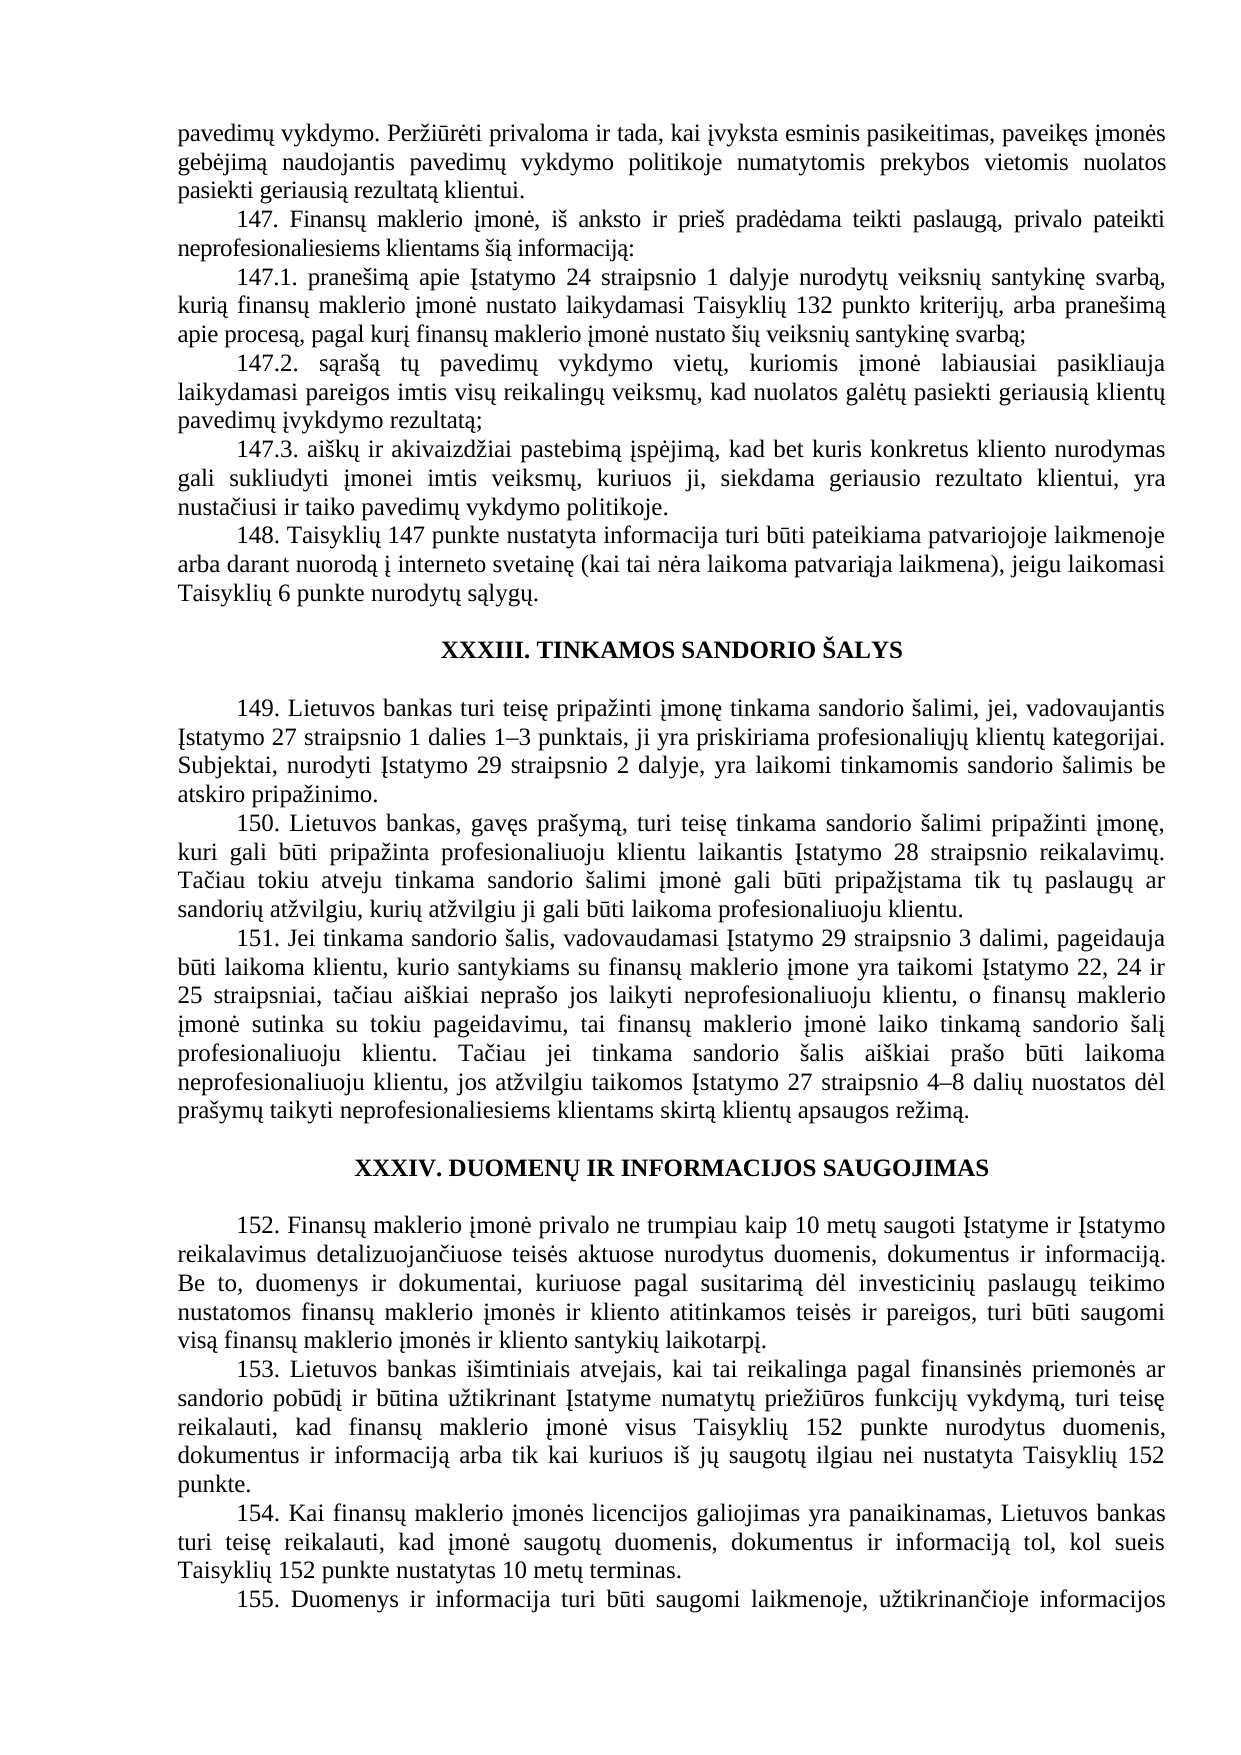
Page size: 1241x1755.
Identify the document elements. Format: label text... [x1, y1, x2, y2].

text XXXIV. Duomenų ir informacijos saugojimas [177, 1153, 1166, 1182]
text 149. Lietuvos bankas turi teisę pripažinti įmonę tinkama sandorio šalimi, jei, vadovaujantis Įstatymo 27 straipsnio 1 dalies 1–3 punktais, ji yra priskiriama profesionaliųjų klientų kategorijai. Subjektai, nurodyti Įstatymo 29 straipsnio 2 dalyje, yra laikomi tinkamomis sandorio šalimis be atskiro pripažinimo. [177, 693, 1166, 808]
text 147.1. pranešimą apie Įstatymo 24 straipsnio 1 dalyje nurodytų veiksnių santykinę svarbą, kurią finansų maklerio įmonė nustato laikydamasi Taisyklių 132 punkto kriterijų, arba pranešimą apie procesą, pagal kurį finansų maklerio įmonė nustato šių veiksnių santykinę svarbą; [177, 262, 1166, 348]
text XXXIII. Tinkamos sandorio šalys [177, 636, 1166, 664]
text 150. Lietuvos bankas, gavęs prašymą, turi teisę tinkama sandorio šalimi pripažinti įmonę, kuri gali būti pripažinta profesionaliuoju klientu laikantis Įstatymo 28 straipsnio reikalavimų. Tačiau tokiu atveju tinkama sandorio šalimi įmonė gali būti pripažįstama tik tų paslaugų ar sandorių atžvilgiu, kurių atžvilgiu ji gali būti laikoma profesionaliuoju klientu. [177, 808, 1166, 923]
text 153. Lietuvos bankas išimtiniais atvejais, kai tai reikalinga pagal finansinės priemonės ar sandorio pobūdį ir būtina užtikrinant Įstatyme numatytų priežiūros funkcijų vykdymą, turi teisę reikalauti, kad finansų maklerio įmonė visus Taisyklių 152 punkte nurodytus duomenis, dokumentus ir informaciją arba tik kai kuriuos iš jų saugotų ilgiau nei nustatyta Taisyklių 152 punkte. [177, 1354, 1166, 1498]
text 155. Duomenys ir informacija turi būti saugomi laikmenoje, užtikrinančioje informacijos [177, 1584, 1166, 1613]
text 147.3. aiškų ir akivaizdžiai pastebimą įspėjimą, kad bet kuris konkretus kliento nurodymas gali sukliudyti įmonei imtis veiksmų, kuriuos ji, siekdama geriausio rezultato klientui, yra nustačiusi ir taiko pavedimų vykdymo politikoje. [177, 434, 1166, 521]
text pavedimų vykdymo. Peržiūrėti privaloma ir tada, kai įvyksta esminis pasikeitimas, paveikęs įmonės gebėjimą naudojantis pavedimų vykdymo politikoje numatytomis prekybos vietomis nuolatos pasiekti geriausią rezultatą klientui. [177, 118, 1166, 204]
text 147.2. sąrašą tų pavedimų vykdymo vietų, kuriomis įmonė labiausiai pasikliauja laikydamasi pareigos imtis visų reikalingų veiksmų, kad nuolatos galėtų pasiekti geriausią klientų pavedimų įvykdymo rezultatą; [177, 348, 1166, 434]
text 148. Taisyklių 147 punkte nustatyta informacija turi būti pateikiama patvariojoje laikmenoje arba darant nuorodą į interneto svetainę (kai tai nėra laikoma patvariąja laikmena), jeigu laikomasi Taisyklių 6 punkte nurodytų sąlygų. [177, 521, 1166, 607]
text 147. Finansų maklerio įmonė, iš anksto ir prieš pradėdama teikti paslaugą, privalo pateikti neprofesionaliesiems klientams šią informaciją: [177, 204, 1166, 262]
text 151. Jei tinkama sandorio šalis, vadovaudamasi Įstatymo 29 straipsnio 3 dalimi, pageidauja būti laikoma klientu, kurio santykiams su finansų maklerio įmone yra taikomi Įstatymo 22, 24 ir 25 straipsniai, tačiau aiškiai neprašo jos laikyti neprofesionaliuoju klientu, o finansų maklerio įmonė sutinka su tokiu pageidavimu, tai finansų maklerio įmonė laiko tinkamą sandorio šalį profesionaliuoju klientu. Tačiau jei tinkama sandorio šalis aiškiai prašo būti laikoma neprofesionaliuoju klientu, jos atžvilgiu taikomos Įstatymo 27 straipsnio 4–8 dalių nuostatos dėl prašymų taikyti neprofesionaliesiems klientams skirtą klientų apsaugos režimą. [177, 923, 1166, 1124]
text 152. Finansų maklerio įmonė privalo ne trumpiau kaip 10 metų saugoti Įstatyme ir Įstatymo reikalavimus detalizuojančiuose teisės aktuose nurodytus duomenis, dokumentus ir informaciją. Be to, duomenys ir dokumentai, kuriuose pagal susitarimą dėl investicinių paslaugų teikimo nustatomos finansų maklerio įmonės ir kliento atitinkamos teisės ir pareigos, turi būti saugomi visą finansų maklerio įmonės ir kliento santykių laikotarpį. [177, 1211, 1166, 1354]
text 154. Kai finansų maklerio įmonės licencijos galiojimas yra panaikinamas, Lietuvos bankas turi teisę reikalauti, kad įmonė saugotų duomenis, dokumentus ir informaciją tol, kol sueis Taisyklių 152 punkte nustatytas 10 metų terminas. [177, 1498, 1166, 1584]
